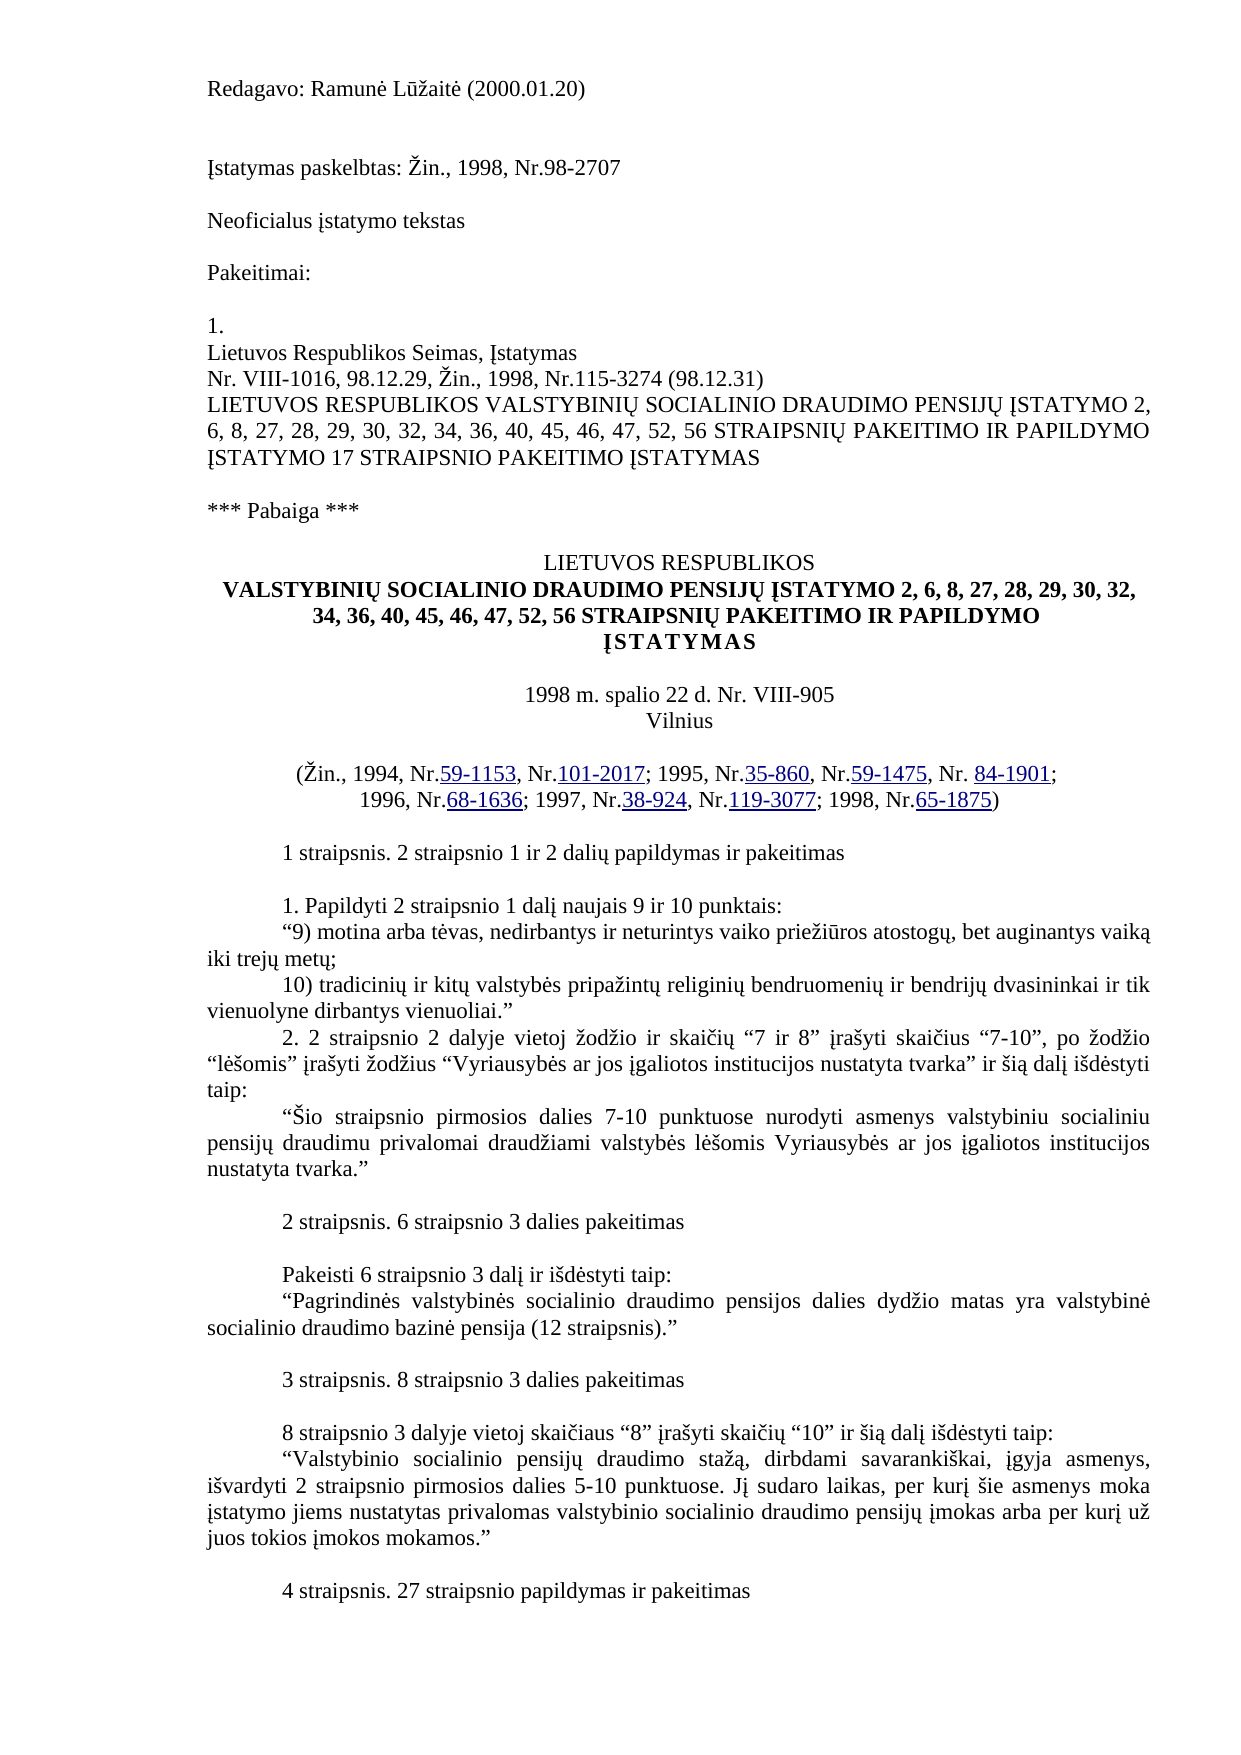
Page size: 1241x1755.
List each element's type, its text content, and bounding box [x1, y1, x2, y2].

text 1. Papildyti 2 straipsnio 1 dalį naujais 9 ir 10 punktais: [207, 892, 1152, 918]
text Pakeisti 6 straipsnio 3 dalį ir išdėstyti taip: [207, 1261, 1152, 1287]
text “9) motina arba tėvas, nedirbantys ir neturintys vaiko priežiūros atostogų, bet auginantys vaiką iki trejų metų; [207, 918, 1152, 971]
text Įstatymas paskelbtas: Žin., 1998, Nr.98-2707 [207, 154, 1152, 180]
text ĮSTATYMAS [207, 628, 1152, 655]
text 1 straipsnis. 2 straipsnio 1 ir 2 dalių papildymas ir pakeitimas [207, 839, 1152, 866]
text “Valstybinio socialinio pensijų draudimo stažą, dirbdami savarankiškai, įgyja asmenys, išvardyti 2 straipsnio pirmosios dalies 5-10 punktuose. Jį sudaro laikas, per kurį šie asmenys moka įstatymo jiems nustatytas privalomas valstybinio socialinio draudimo pensijų įmokas arba per kurį už juos tokios įmokos mokamos.” [207, 1445, 1152, 1551]
text Lietuvos Respublikos Seimas, Įstatymas [207, 338, 1152, 365]
text *** Pabaiga *** [207, 497, 1152, 523]
text “Šio straipsnio pirmosios dalies 7-10 punktuose nurodyti asmenys valstybiniu socialiniu pensijų draudimu privalomai draudžiami valstybės lėšomis Vyriausybės ar jos įgaliotos institucijos nustatyta tvarka.” [207, 1103, 1152, 1182]
text “Pagrindinės valstybinės socialinio draudimo pensijos dalies dydžio matas yra valstybinė socialinio draudimo bazinė pensija (12 straipsnis).” [207, 1287, 1152, 1340]
text 3 straipsnis. 8 straipsnio 3 dalies pakeitimas [207, 1366, 1152, 1393]
text (Žin., 1994, Nr.59-1153, Nr.101-2017; 1995, Nr.35-860, Nr.59-1475, Nr. 84-1901; 1996, Nr.68-1636; 1997, Nr.38-924, Nr.119-3077; 1998, Nr.65-1875) [207, 760, 1152, 813]
text Pakeitimai: [207, 259, 1152, 286]
text Nr. VIII-1016, 98.12.29, Žin., 1998, Nr.115-3274 (98.12.31) [207, 365, 1152, 391]
text Neoficialus įstatymo tekstas [207, 207, 1152, 233]
text Redagavo: Ramunė Lūžaitė (2000.01.20) [207, 75, 1152, 101]
text 10) tradicinių ir kitų valstybės pripažintų religinių bendruomenių ir bendrijų dvasininkai ir tik vienuolyne dirbantys vienuoliai.” [207, 971, 1152, 1024]
text 8 straipsnio 3 dalyje vietoj skaičiaus “8” įrašyti skaičių “10” ir šią dalį išdėstyti taip: [207, 1419, 1152, 1445]
text VALSTYBINIŲ SOCIALINIO DRAUDIMO PENSIJŲ ĮSTATYMO 2, 6, 8, 27, 28, 29, 30, 32, 34, 36, 40, 45, 46, 47, 52, 56 STRAIPSNIŲ PAKEITIMO IR PAPILDYMO [207, 576, 1152, 628]
text LIETUVOS RESPUBLIKOS VALSTYBINIŲ SOCIALINIO DRAUDIMO PENSIJŲ ĮSTATYMO 2, 6, 8, 27, 28, 29, 30, 32, 34, 36, 40, 45, 46, 47, 52, 56 STRAIPSNIŲ PAKEITIMO IR PAPILDYMO ĮSTATYMO 17 STRAIPSNIO PAKEITIMO ĮSTATYMAS [207, 391, 1152, 470]
text 1998 m. spalio 22 d. Nr. VIII-905 Vilnius [207, 681, 1152, 734]
text 2 straipsnis. 6 straipsnio 3 dalies pakeitimas [207, 1208, 1152, 1234]
text 1. [207, 312, 1152, 338]
text 2. 2 straipsnio 2 dalyje vietoj žodžio ir skaičių “7 ir 8” įrašyti skaičius “7-10”, po žodžio “lėšomis” įrašyti žodžius “Vyriausybės ar jos įgaliotos institucijos nustatyta tvarka” ir šią dalį išdėstyti taip: [207, 1024, 1152, 1103]
text 4 straipsnis. 27 straipsnio papildymas ir pakeitimas [207, 1577, 1152, 1603]
text LIETUVOS RESPUBLIKOS [207, 549, 1152, 576]
